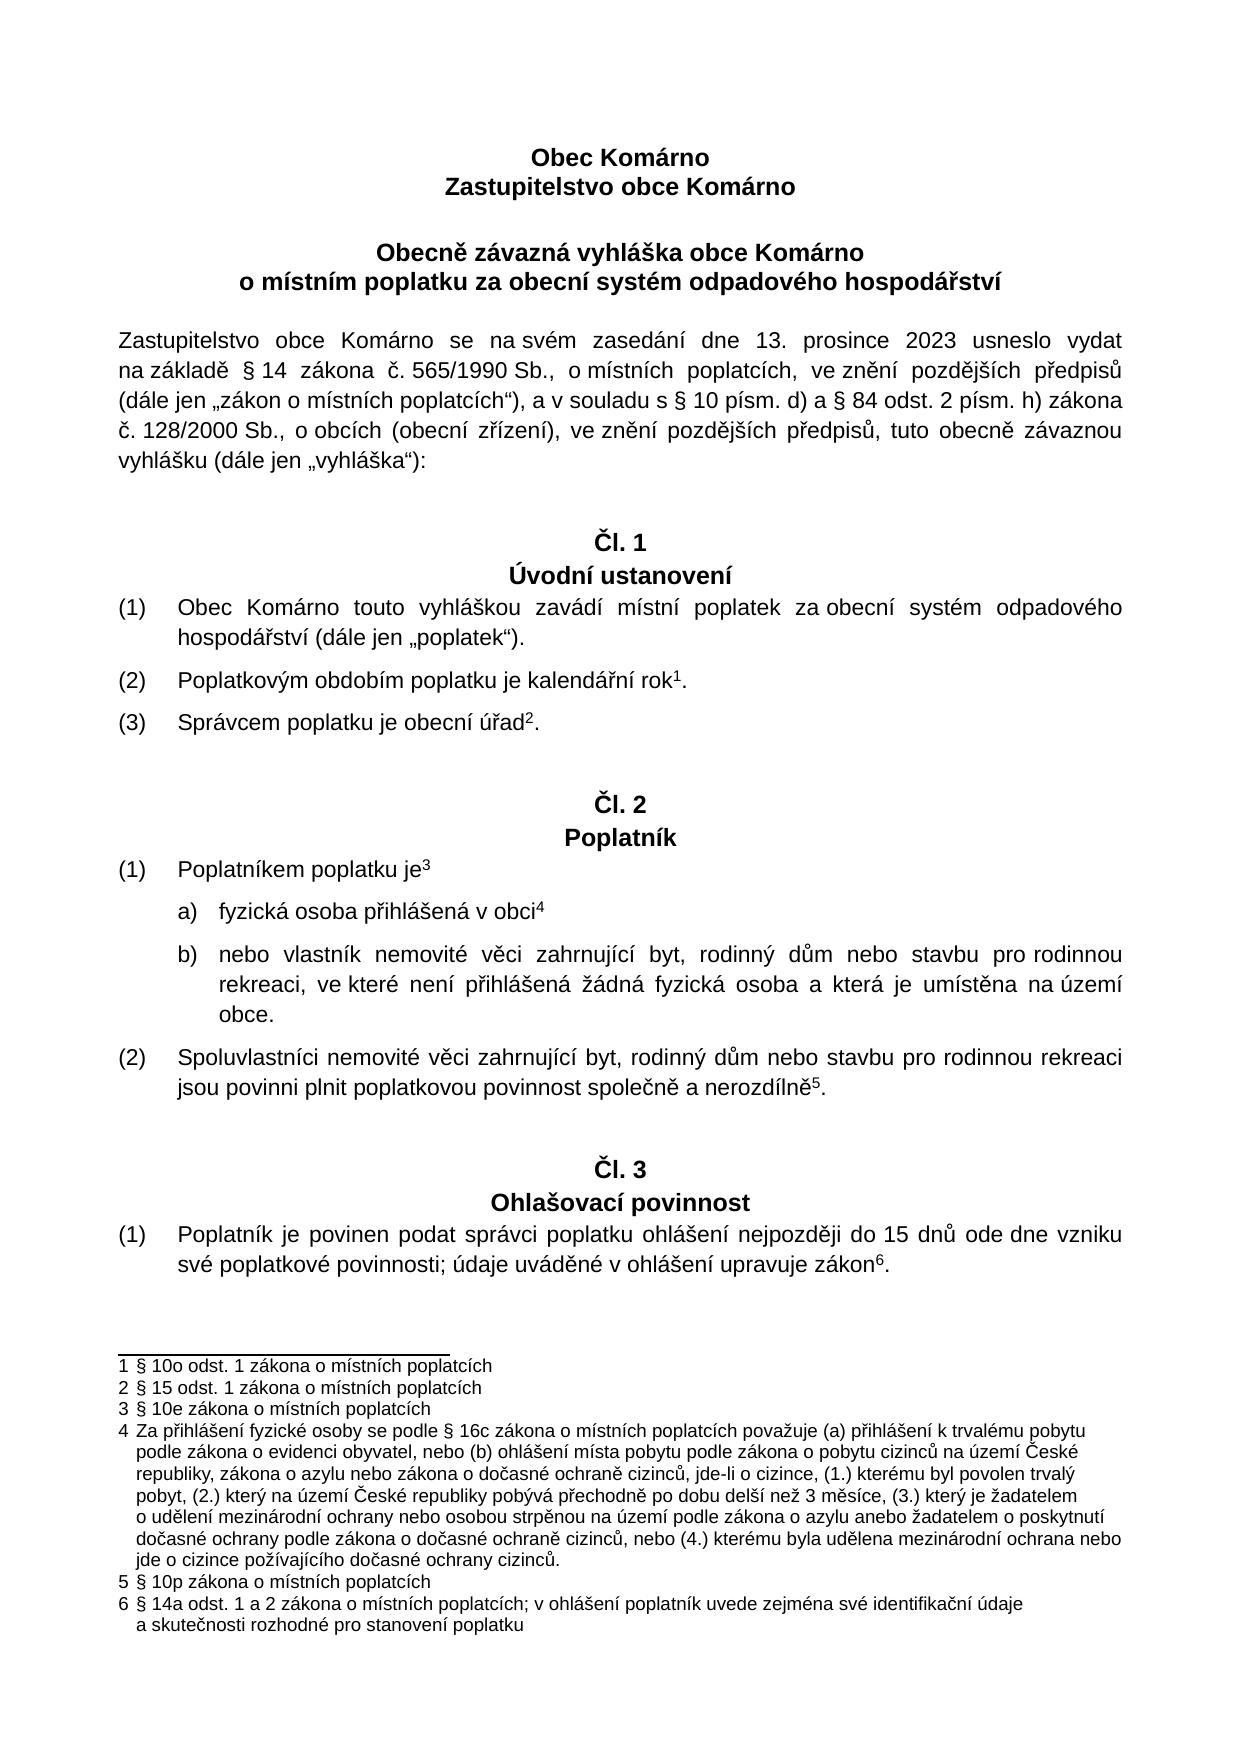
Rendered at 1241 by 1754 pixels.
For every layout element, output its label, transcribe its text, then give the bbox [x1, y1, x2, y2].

subtitle Čl. 3 Ohlašovací povinnost [118, 1154, 1122, 1216]
list nebo vlastník nemovité věci zahrnující byt, rodinný dům nebo stavbu pro rodinnou rekreaci, ve které není přihlášená žádná fyzická osoba a která je umístěna na území obce. [177, 941, 1122, 1028]
text Obec Komárno Zastupitelstvo obce Komárno [118, 143, 1122, 201]
subtitle Obecně závazná vyhláška obce Komárno o místním poplatku za obecní systém odpadového hospodářství [118, 238, 1122, 295]
list Spoluvlastníci nemovité věci zahrnující byt, rodinný dům nebo stavbu pro rodinnou rekreaci jsou povinni plnit poplatkovou povinnost společně a nerozdílně. [118, 1044, 1122, 1101]
list Správcem poplatku je obecní úřad. [118, 709, 1122, 736]
list Obec Komárno touto vyhláškou zavádí místní poplatek za obecní systém odpadového hospodářství (dále jen „poplatek“). [118, 594, 1122, 650]
list Poplatník je povinen podat správci poplatku ohlášení nejpozději do 15 dnů ode dne vzniku své poplatkové povinnosti; údaje uváděné v ohlášení upravuje zákon. [118, 1221, 1122, 1277]
list § 10o odst. 1 zákona o místních poplatcích [118, 1355, 1122, 1377]
subtitle Čl. 1 Úvodní ustanovení [118, 528, 1122, 589]
list fyzická osoba přihlášená v obci [177, 898, 1122, 925]
list § 10e zákona o místních poplatcích [118, 1398, 1122, 1420]
list § 15 odst. 1 zákona o místních poplatcích [118, 1377, 1122, 1398]
text Zastupitelstvo obce Komárno se na svém zasedání dne 13. prosince 2023 usneslo vydat na základě § 14 zákona č. 565/1990 Sb., o místních poplatcích, ve znění pozdějších předpisů (dále jen „zákon o místních poplatcích“), a v souladu s § 10 písm. d) a § 84 odst. 2 písm. h) zákona č. 128/2000 Sb., o obcích (obecní zřízení), ve znění pozdějších předpisů, tuto obecně závaznou vyhlášku (dále jen „vyhláška“): [118, 327, 1122, 474]
list Poplatníkem poplatku je [118, 856, 1122, 882]
list Poplatkovým obdobím poplatku je kalendářní rok. [118, 667, 1122, 693]
list § 14a odst. 1 a 2 zákona o místních poplatcích; v ohlášení poplatník uvede zejména své identifikační údaje a skutečnosti rozhodné pro stanovení poplatku [118, 1592, 1122, 1635]
subtitle Čl. 2 Poplatník [118, 789, 1122, 851]
list § 10p zákona o místních poplatcích [118, 1571, 1122, 1592]
list Za přihlášení fyzické osoby se podle § 16c zákona o místních poplatcích považuje (a) přihlášení k trvalému pobytu podle zákona o evidenci obyvatel, nebo (b) ohlášení místa pobytu podle zákona o pobytu cizinců na území České republiky, zákona o azylu nebo zákona o dočasné ochraně cizinců, jde-li o cizince, (1.) kterému byl povolen trvalý pobyt, (2.) který na území České republiky pobývá přechodně po dobu delší než 3 měsíce, (3.) který je žadatelem o udělení mezinárodní ochrany nebo osobou strpěnou na území podle zákona o azylu anebo žadatelem o poskytnutí dočasné ochrany podle zákona o dočasné ochraně cizinců, nebo (4.) kterému byla udělena mezinárodní ochrana nebo jde o cizince požívajícího dočasné ochrany cizinců. [118, 1420, 1122, 1571]
